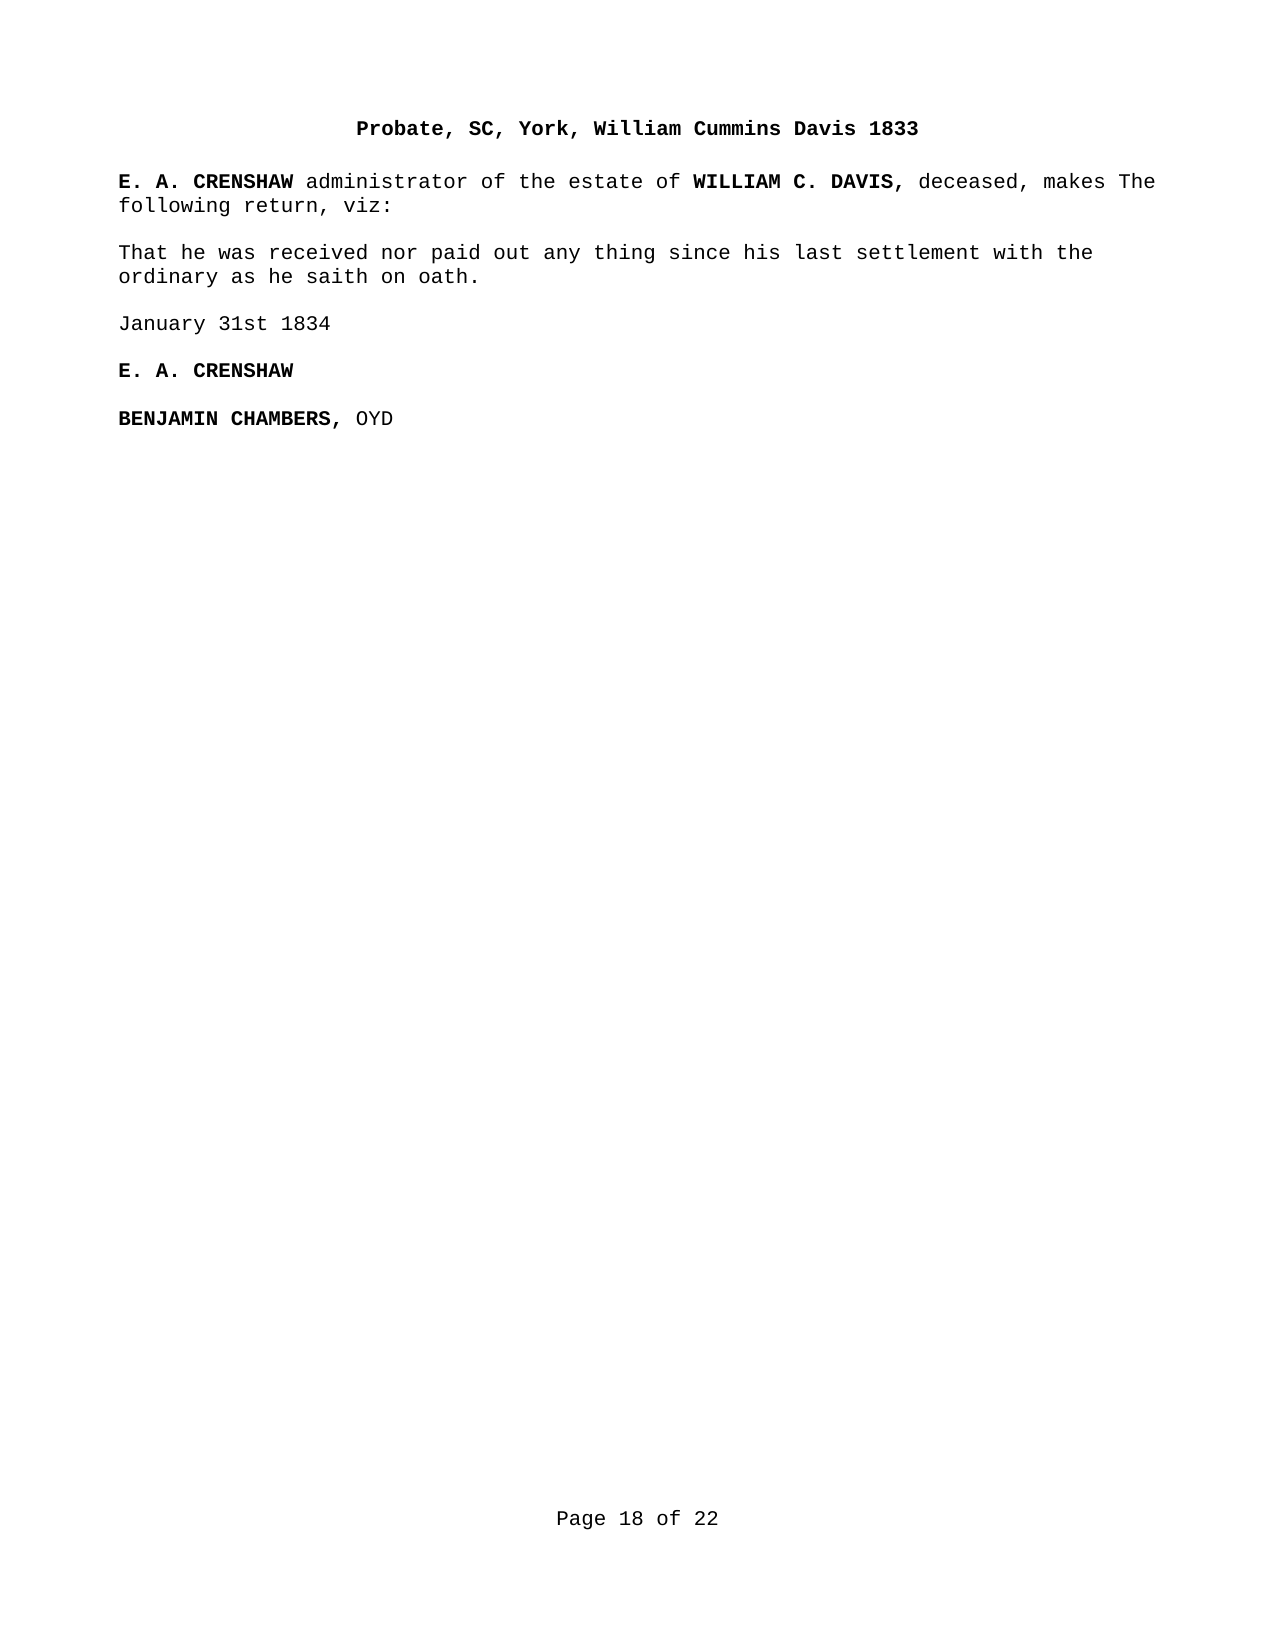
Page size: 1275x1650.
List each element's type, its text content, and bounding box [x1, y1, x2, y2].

text January 31st 1834 [118, 313, 1157, 337]
text That he was received nor paid out any thing since his last settlement with the ordinary as he saith on oath. [118, 242, 1157, 289]
text E. A. Crenshaw [118, 360, 1157, 384]
text E. A. Crenshaw administrator of the estate of William C. Davis, deceased, makes The following return, viz: [118, 171, 1157, 218]
text Benjamin Chambers, OYD [118, 408, 1157, 431]
